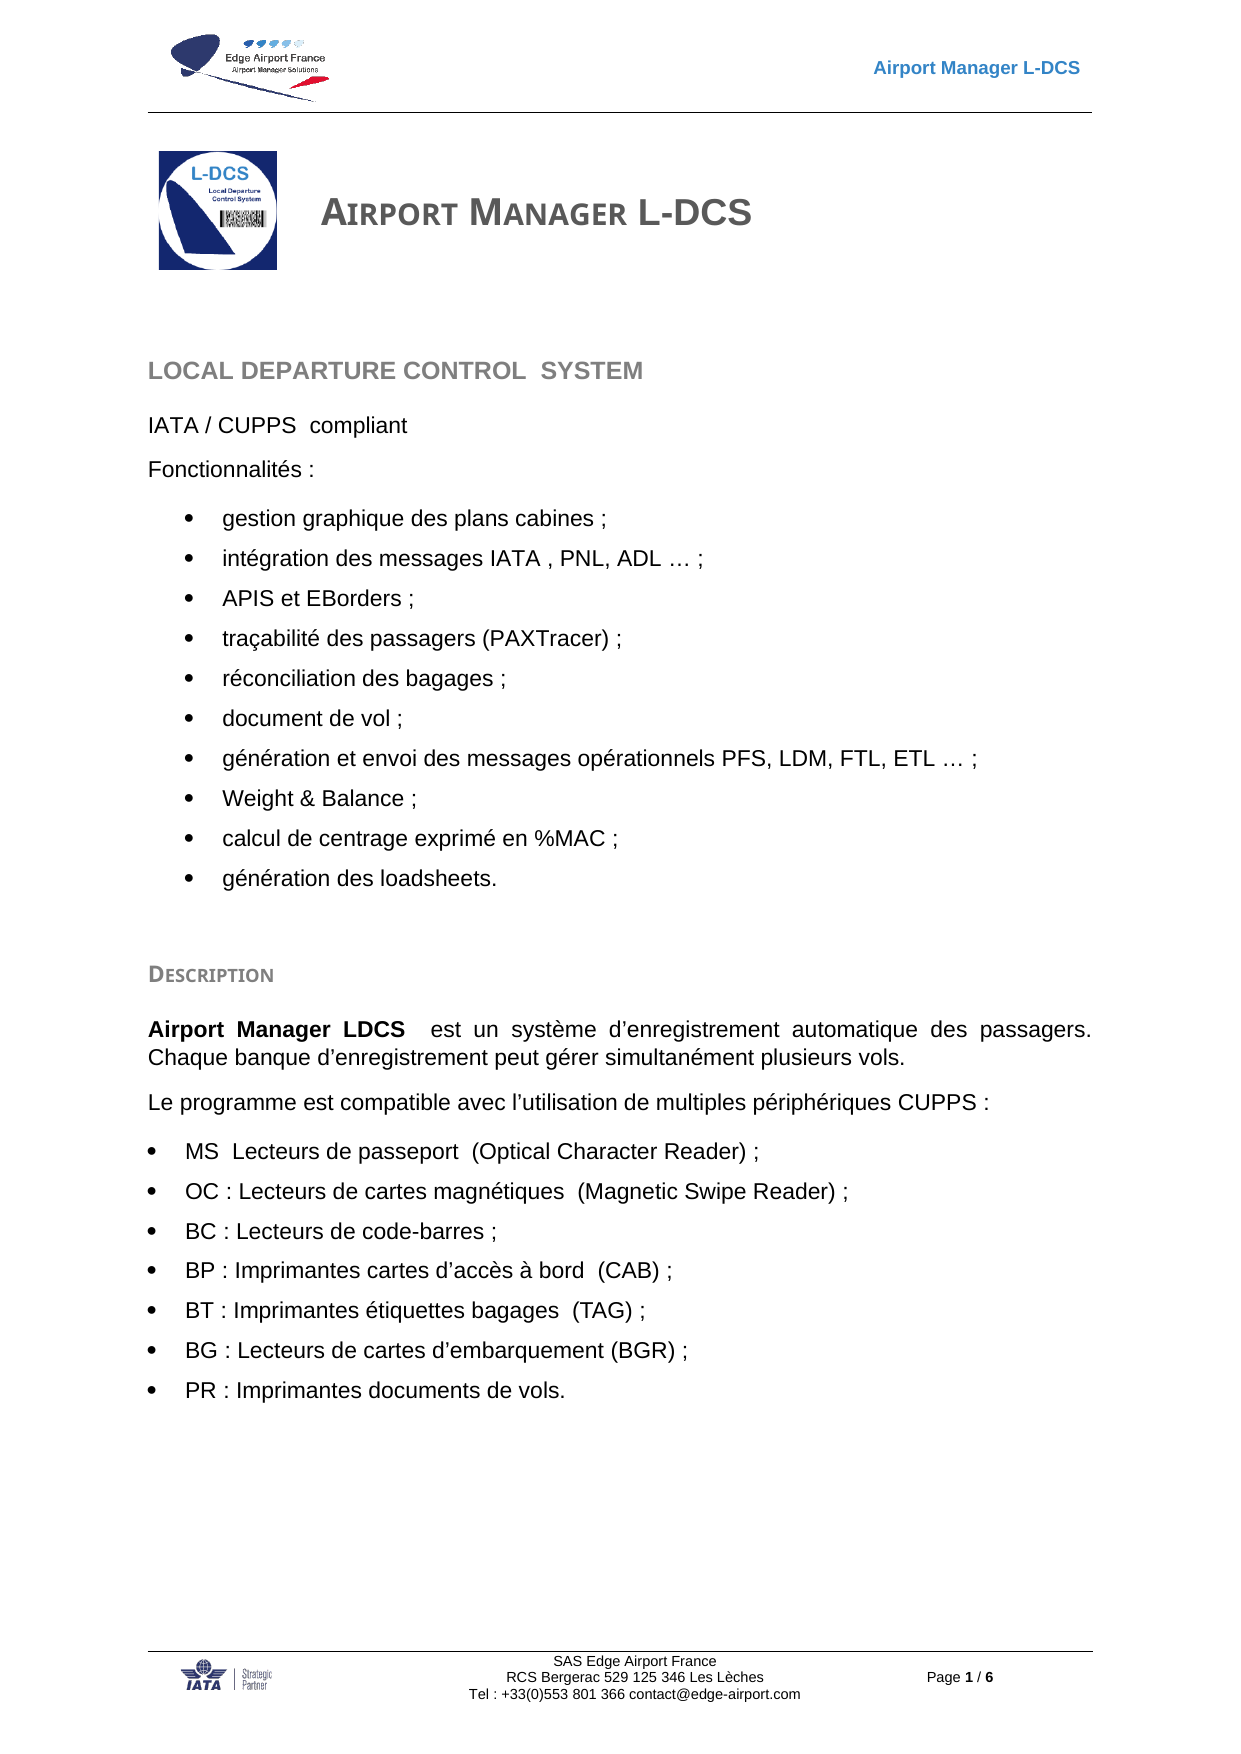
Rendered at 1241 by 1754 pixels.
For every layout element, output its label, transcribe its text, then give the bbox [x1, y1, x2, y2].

list génération et envoi des messages opérationnels PFS, LDM, FTL, ETL … ; [185, 745, 1093, 771]
table_header Airport Manager L-DCS [310, 148, 1092, 274]
text Fonctionnalités : [148, 456, 1093, 483]
list MS Lecteurs de passeport (Optical Character Reader) ; [148, 1138, 1093, 1164]
text Le programme est compatible avec l’utilisation de multiples périphériques CUPPS : [148, 1089, 1093, 1115]
list PR : Imprimantes documents de vols. [148, 1377, 1093, 1403]
list BT : Imprimantes étiquettes bagages (TAG) ; [148, 1297, 1093, 1324]
list intégration des messages IATA , PNL, ADL … ; [185, 545, 1093, 572]
list Weight & Balance ; [185, 785, 1093, 811]
list BP : Imprimantes cartes d’accès à bord (CAB) ; [148, 1257, 1093, 1284]
table_header [148, 148, 309, 274]
text Airport Manager LDCS est un système d’enregistrement automatique des passagers. Chaque banque d’enregistrement peut gérer simultanément plusieurs vols. [148, 1016, 1093, 1070]
list calcul de centrage exprimé en %MAC ; [185, 824, 1093, 851]
list traçabilité des passagers (PAXTracer) ; [185, 625, 1093, 651]
list APIS et EBorders ; [185, 585, 1093, 612]
list BC : Lecteurs de code-barres ; [148, 1218, 1093, 1244]
subtitle Local Departure Control System [148, 356, 1093, 385]
list document de vol ; [185, 705, 1093, 731]
list BG : Lecteurs de cartes d’embarquement (BGR) ; [148, 1337, 1093, 1364]
list génération des loadsheets. [185, 864, 1093, 891]
text IATA / CUPPS compliant [148, 412, 1093, 438]
list réconciliation des bagages ; [185, 665, 1093, 691]
list OC : Lecteurs de cartes magnétiques (Magnetic Swipe Reader) ; [148, 1178, 1093, 1204]
subtitle Description [148, 957, 1093, 989]
list gestion graphique des plans cabines ; [185, 505, 1093, 532]
